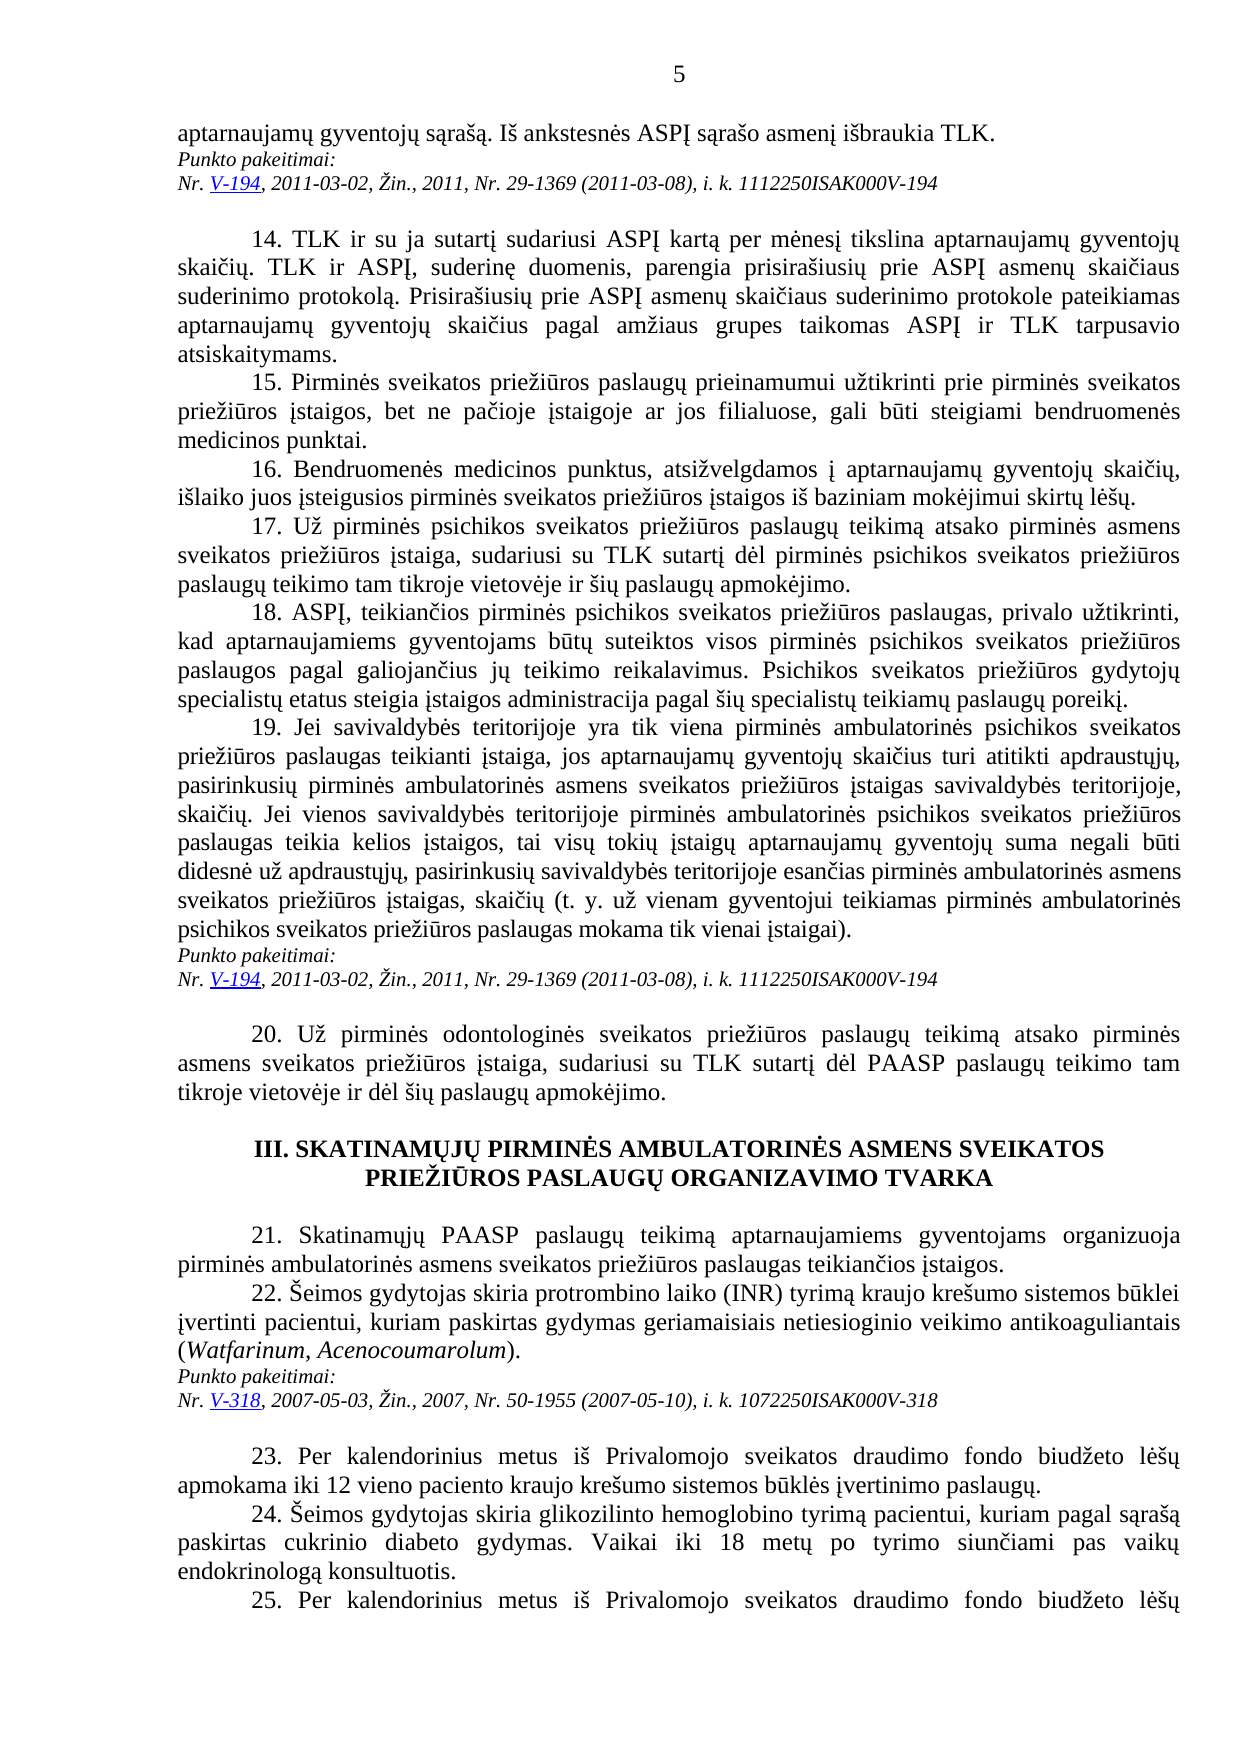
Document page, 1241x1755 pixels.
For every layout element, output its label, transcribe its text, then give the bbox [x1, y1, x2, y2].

text 18. ASPĮ, teikiančios pirminės psichikos sveikatos priežiūros paslaugas, privalo užtikrinti, kad aptarnaujamiems gyventojams būtų suteiktos visos pirminės psichikos sveikatos priežiūros paslaugos pagal galiojančius jų teikimo reikalavimus. Psichikos sveikatos priežiūros gydytojų specialistų etatus steigia įstaigos administracija pagal šių specialistų teikiamų paslaugų poreikį. [177, 597, 1181, 712]
text Nr. V-194, 2011-03-02, Žin., 2011, Nr. 29-1369 (2011-03-08), i. k. 1112250ISAK000V-194 [177, 967, 1181, 991]
text 17. Už pirminės psichikos sveikatos priežiūros paslaugų teikimą atsako pirminės asmens sveikatos priežiūros įstaiga, sudariusi su TLK sutartį dėl pirminės psichikos sveikatos priežiūros paslaugų teikimo tam tikroje vietovėje ir šių paslaugų apmokėjimo. [177, 511, 1181, 597]
text 23. Per kalendorinius metus iš Privalomojo sveikatos draudimo fondo biudžeto lėšų apmokama iki 12 vieno paciento kraujo krešumo sistemos būklės įvertinimo paslaugų. [177, 1441, 1181, 1499]
text Punkto pakeitimai: [177, 147, 1181, 171]
text 15. Pirminės sveikatos priežiūros paslaugų prieinamumui užtikrinti prie pirminės sveikatos priežiūros įstaigos, bet ne pačioje įstaigoje ar jos filialuose, gali būti steigiami bendruomenės medicinos punktai. [177, 367, 1181, 454]
text III. SKATINAMŲJŲ PIRMINĖS AMBULATORINĖS ASMENS SVEIKATOS PRIEŽIŪROS PASLAUGŲ ORGANIZAVIMO TVARKA [177, 1134, 1181, 1192]
text 24. Šeimos gydytojas skiria glikozilinto hemoglobino tyrimą pacientui, kuriam pagal sąrašą paskirtas cukrinio diabeto gydymas. Vaikai iki 18 metų po tyrimo siunčiami pas vaikų endokrinologą konsultuotis. [177, 1499, 1181, 1585]
text 21. Skatinamųjų PAASP paslaugų teikimą aptarnaujamiems gyventojams organizuoja pirminės ambulatorinės asmens sveikatos priežiūros paslaugas teikiančios įstaigos. [177, 1221, 1181, 1278]
text Nr. V-318, 2007-05-03, Žin., 2007, Nr. 50-1955 (2007-05-10), i. k. 1072250ISAK000V-318 [177, 1388, 1181, 1412]
text Punkto pakeitimai: [177, 942, 1181, 967]
text 14. TLK ir su ja sutartį sudariusi ASPĮ kartą per mėnesį tikslina aptarnaujamų gyventojų skaičių. TLK ir ASPĮ, suderinę duomenis, parengia prisirašiusių prie ASPĮ asmenų skaičiaus suderinimo protokolą. Prisirašiusių prie ASPĮ asmenų skaičiaus suderinimo protokole pateikiamas aptarnaujamų gyventojų skaičius pagal amžiaus grupes taikomas ASPĮ ir TLK tarpusavio atsiskaitymams. [177, 224, 1181, 367]
text aptarnaujamų gyventojų sąrašą. Iš ankstesnės ASPĮ sąrašo asmenį išbraukia TLK. [177, 118, 1181, 147]
text 19. Jei savivaldybės teritorijoje yra tik viena pirminės ambulatorinės psichikos sveikatos priežiūros paslaugas teikianti įstaiga, jos aptarnaujamų gyventojų skaičius turi atitikti apdraustųjų, pasirinkusių pirminės ambulatorinės asmens sveikatos priežiūros įstaigas savivaldybės teritorijoje, skaičių. Jei vienos savivaldybės teritorijoje pirminės ambulatorinės psichikos sveikatos priežiūros paslaugas teikia kelios įstaigos, tai visų tokių įstaigų aptarnaujamų gyventojų suma negali būti didesnė už apdraustųjų, pasirinkusių savivaldybės teritorijoje esančias pirminės ambulatorinės asmens sveikatos priežiūros įstaigas, skaičių (t. y. už vienam gyventojui teikiamas pirminės ambulatorinės psichikos sveikatos priežiūros paslaugas mokama tik vienai įstaigai). [177, 712, 1181, 942]
text Nr. V-194, 2011-03-02, Žin., 2011, Nr. 29-1369 (2011-03-08), i. k. 1112250ISAK000V-194 [177, 171, 1181, 195]
text Punkto pakeitimai: [177, 1364, 1181, 1388]
text 16. Bendruomenės medicinos punktus, atsižvelgdamos į aptarnaujamų gyventojų skaičių, išlaiko juos įsteigusios pirminės sveikatos priežiūros įstaigos iš baziniam mokėjimui skirtų lėšų. [177, 454, 1181, 511]
text 22. Šeimos gydytojas skiria protrombino laiko (INR) tyrimą kraujo krešumo sistemos būklei įvertinti pacientui, kuriam paskirtas gydymas geriamaisiais netiesioginio veikimo antikoaguliantais (Watfarinum, Acenocoumarolum). [177, 1278, 1181, 1364]
text 25. Per kalendorinius metus iš Privalomojo sveikatos draudimo fondo biudžeto lėšų [177, 1585, 1181, 1614]
text 20. Už pirminės odontologinės sveikatos priežiūros paslaugų teikimą atsako pirminės asmens sveikatos priežiūros įstaiga, sudariusi su TLK sutartį dėl PAASP paslaugų teikimo tam tikroje vietovėje ir dėl šių paslaugų apmokėjimo. [177, 1019, 1181, 1106]
